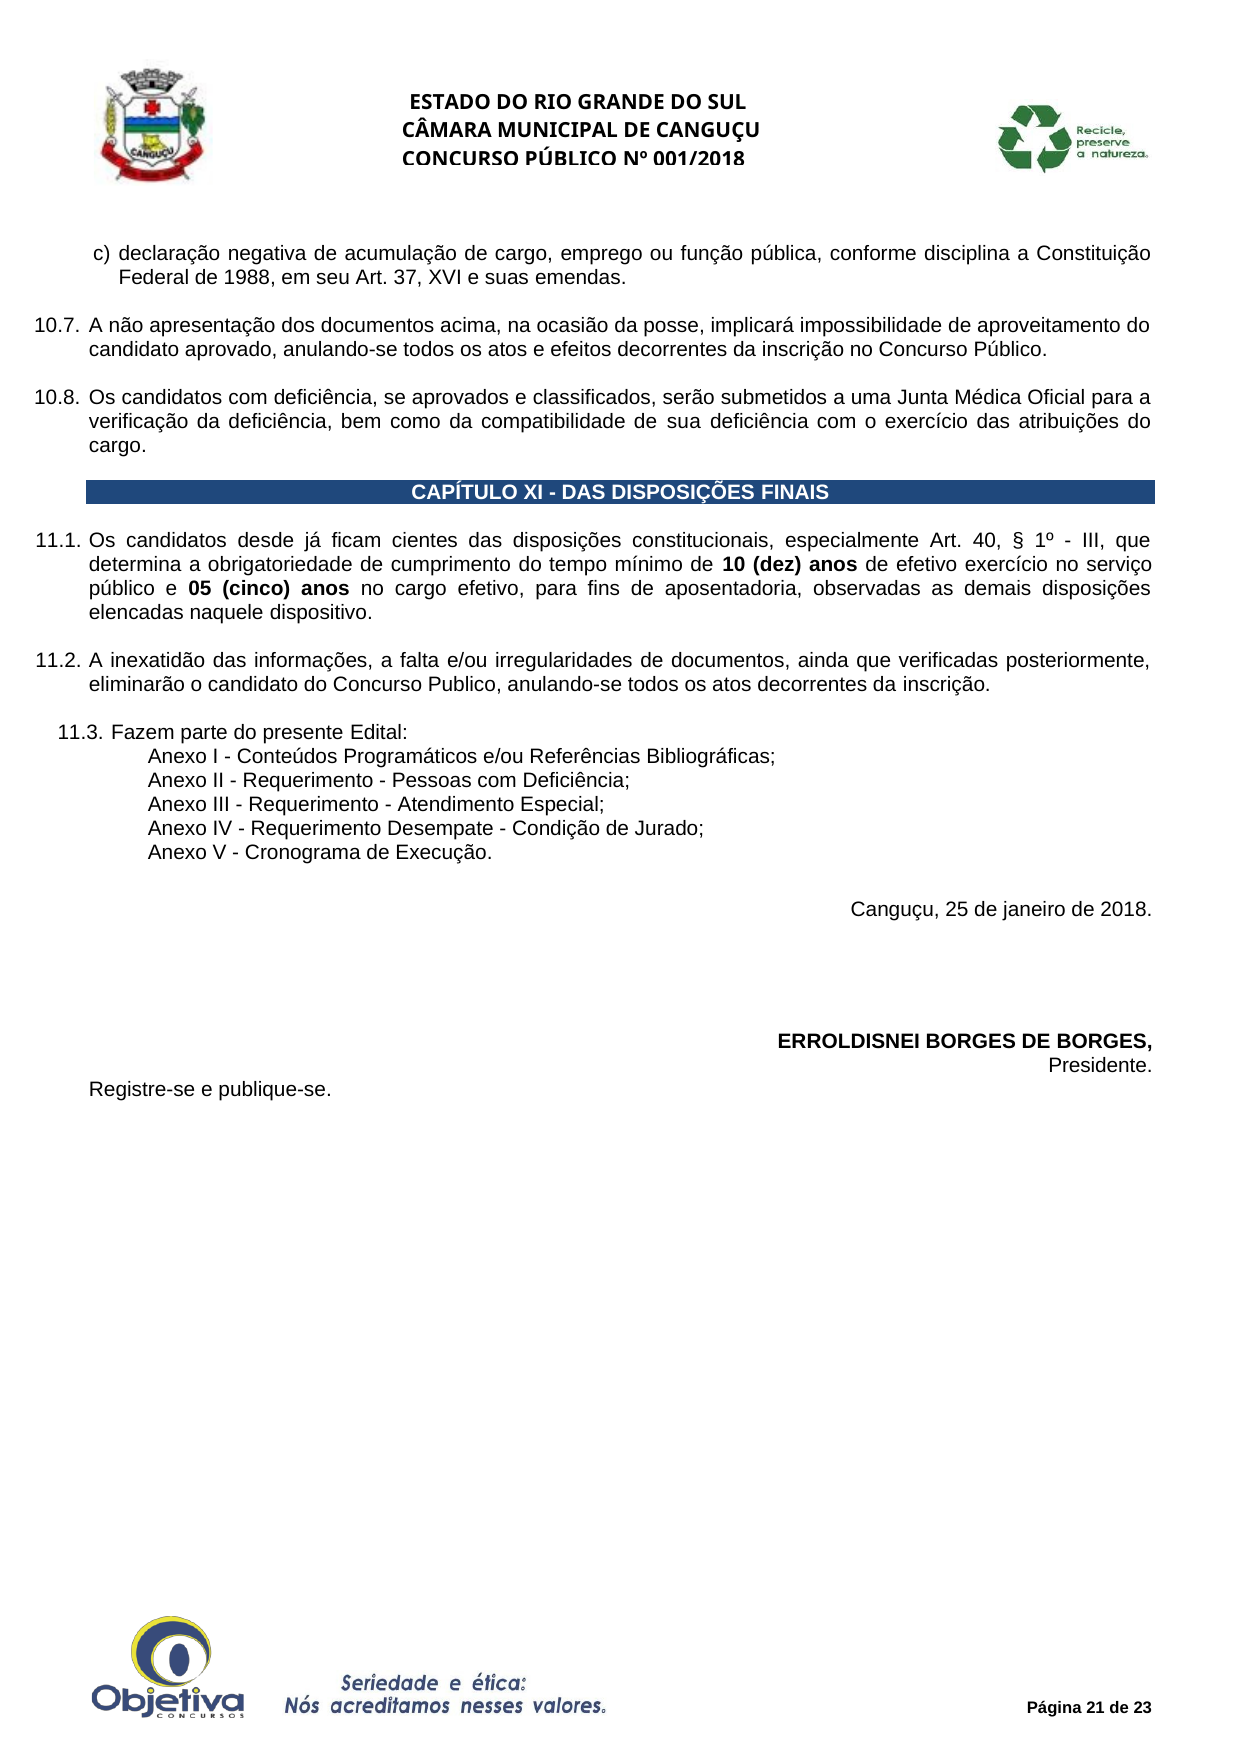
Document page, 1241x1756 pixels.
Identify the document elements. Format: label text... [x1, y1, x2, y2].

text Anexo I - Conteúdos Programáticos e/ou Referências Bibliográficas; Anexo II - Requerimento - Pessoas com Deficiência; [148, 744, 779, 792]
subtitle ERROLDISNEI BORGES DE BORGES, [755, 1029, 1152, 1053]
list A inexatidão das informações, a falta e/ou irregularidades de documentos, ainda que verificadas posteriormente, eliminarão o candidato do Concurso Publico, anulando-se todos os atos decorrentes da inscrição. [67, 648, 1152, 696]
list Os candidatos com deficiência, se aprovados e classificados, serão submetidos a uma Junta Médica Oficial para a verificação da deficiência, bem como da compatibilidade de sua deficiência com o exercício das atribuições do cargo. [67, 384, 1152, 456]
list A não apresentação dos documentos acima, na ocasião da posse, implicará impossibilidade de aproveitamento do candidato aprovado, anulando-se todos os atos e efeitos decorrentes da inscrição no Concurso Público. [67, 313, 1152, 361]
text Presidente. [755, 1053, 1152, 1077]
list Fazem parte do presente Edital: [89, 720, 1174, 744]
text Anexo IV - Requerimento Desempate - Condição de Jurado; Anexo V - Cronograma de Execução. [148, 816, 707, 864]
subtitle CAPÍTULO XI - DAS DISPOSIÇÕES FINAIS [86, 480, 1174, 504]
list Os candidatos desde já ficam cientes das disposições constitucionais, especialmente Art. 40, § 1º - III, que determina a obrigatoriedade de cumprimento do tempo mínimo de 10 (dez) anos de efetivo exercício no serviço público e 05 (cinco) anos no cargo efetivo, para fins de aposentadoria, observadas as demais disposições elencadas naquele dispositivo. [67, 528, 1153, 624]
text Canguçu, 25 de janeiro de 2018. [67, 897, 1152, 921]
text Registre-se e publique-se. [89, 1077, 336, 1101]
text Anexo III - Requerimento - Atendimento Especial; [148, 792, 1174, 816]
list declaração negativa de acumulação de cargo, emprego ou função pública, conforme disciplina a Constituição Federal de 1988, em seu Art. 37, XVI e suas emendas. [93, 241, 1152, 289]
